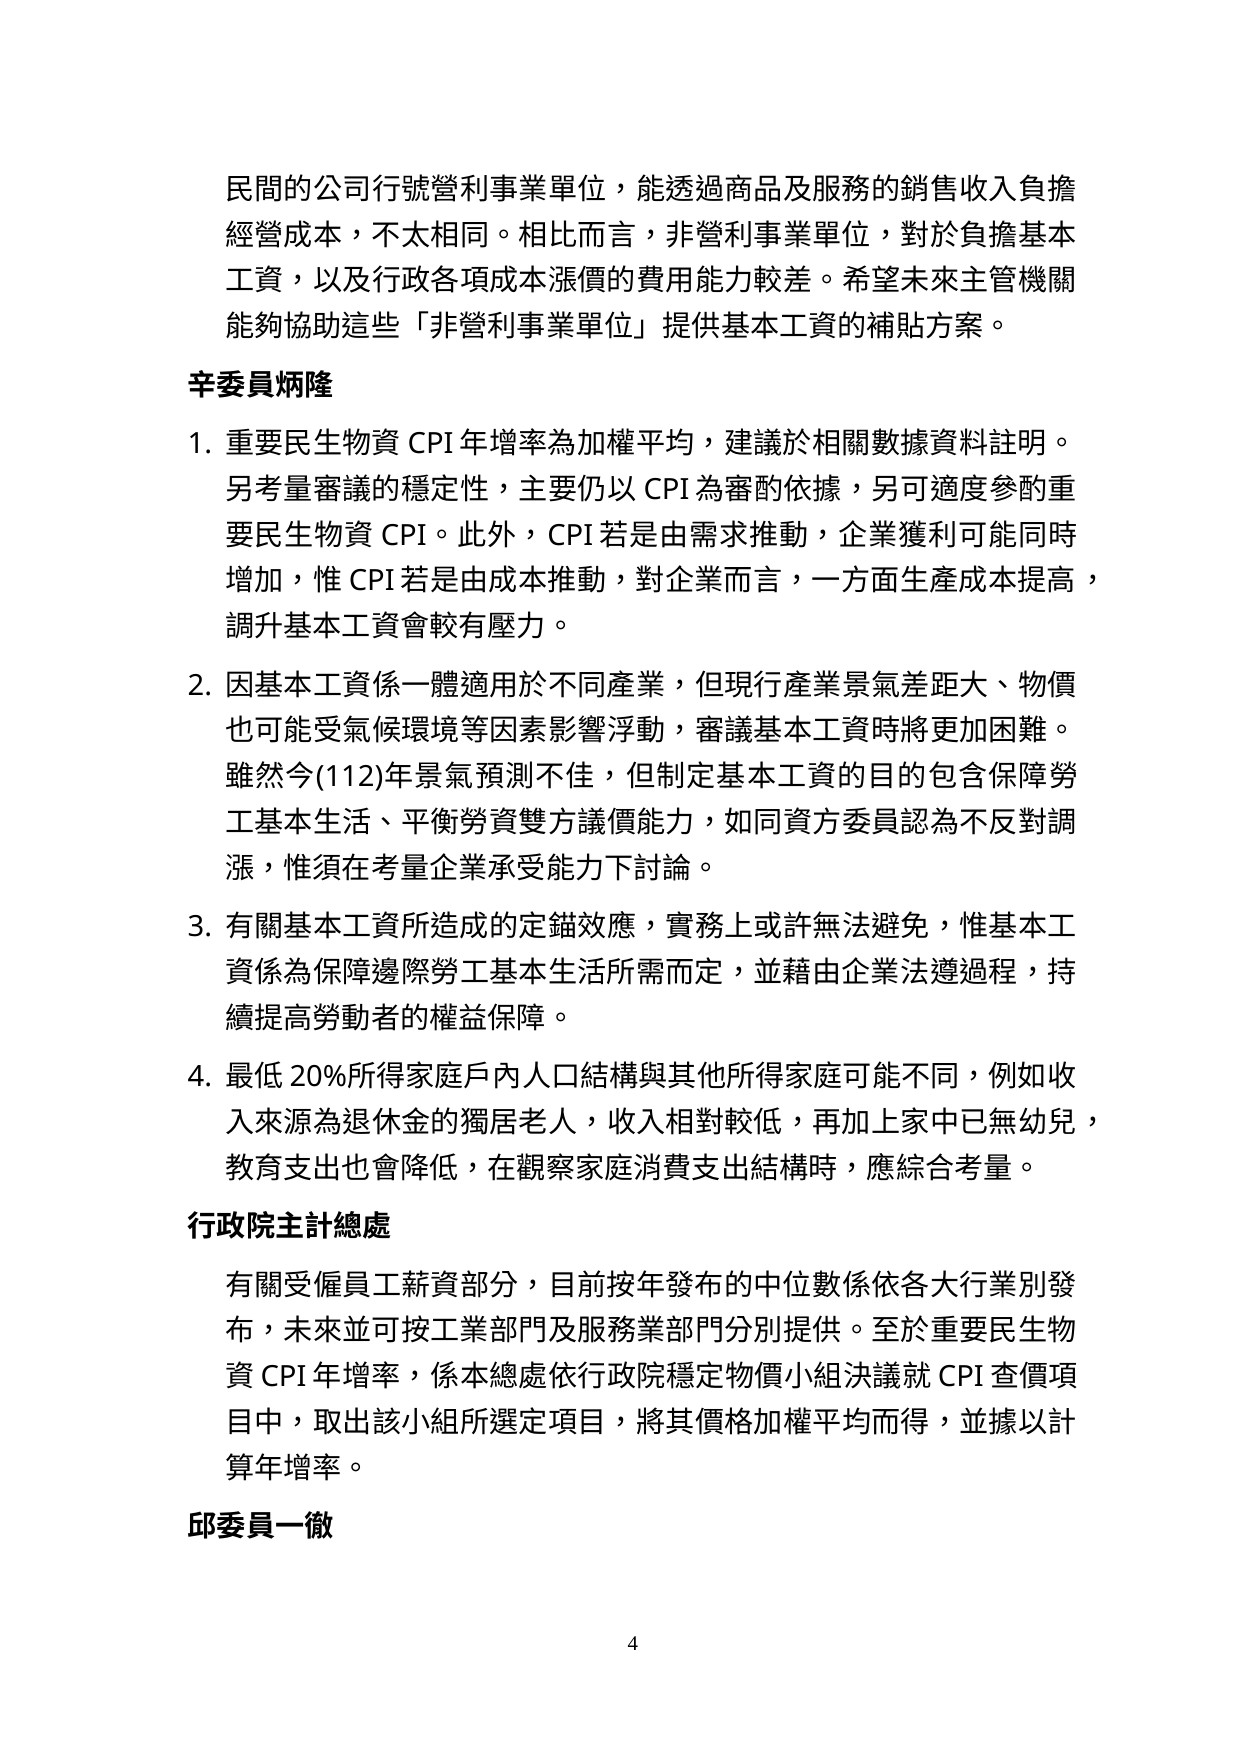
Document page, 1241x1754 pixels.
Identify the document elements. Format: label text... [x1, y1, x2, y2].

text 有關受僱員工薪資部分，目前按年發布的中位數係依各大行業別發布，未來並可按工業部門及服務業部門分別提供。至於重要民生物資CPI年增率，係本總處依行政院穩定物價小組決議就CPI查價項目中，取出該小組所選定項目，將其價格加權平均而得，並據以計算年增率。 [225, 1258, 1078, 1487]
list 民間的公司行號營利事業單位，能透過商品及服務的銷售收入負擔經營成本，不太相同。相比而言，非營利事業單位，對於負擔基本工資，以及行政各項成本漲價的費用能力較差。希望未來主管機關能夠協助這些「非營利事業單位」提供基本工資的補貼方案。 [187, 162, 1078, 346]
list 重要民生物資CPI年增率為加權平均，建議於相關數據資料註明。另考量審議的穩定性，主要仍以CPI為審酌依據，另可適度參酌重要民生物資CPI。此外，CPI若是由需求推動，企業獲利可能同時增加，惟CPI若是由成本推動，對企業而言，一方面生產成本提高，調升基本工資會較有壓力。 [187, 417, 1078, 646]
list 有關基本工資所造成的定錨效應，實務上或許無法避免，惟基本工資係為保障邊際勞工基本生活所需而定，並藉由企業法遵過程，持續提高勞動者的權益保障。 [187, 900, 1078, 1037]
text 邱委員一徹 [187, 1500, 1078, 1546]
text 辛委員炳隆 [187, 358, 1078, 404]
list 最低20%所得家庭戶內人口結構與其他所得家庭可能不同，例如收入來源為退休金的獨居老人，收入相對較低，再加上家中已無幼兒，教育支出也會降低，在觀察家庭消費支出結構時，應綜合考量。 [187, 1050, 1078, 1187]
text 行政院主計總處 [187, 1200, 1078, 1246]
list 因基本工資係一體適用於不同產業，但現行產業景氣差距大、物價也可能受氣候環境等因素影響浮動，審議基本工資時將更加困難。雖然今(112)年景氣預測不佳，但制定基本工資的目的包含保障勞工基本生活、平衡勞資雙方議價能力，如同資方委員認為不反對調漲，惟須在考量企業承受能力下討論。 [187, 658, 1078, 887]
